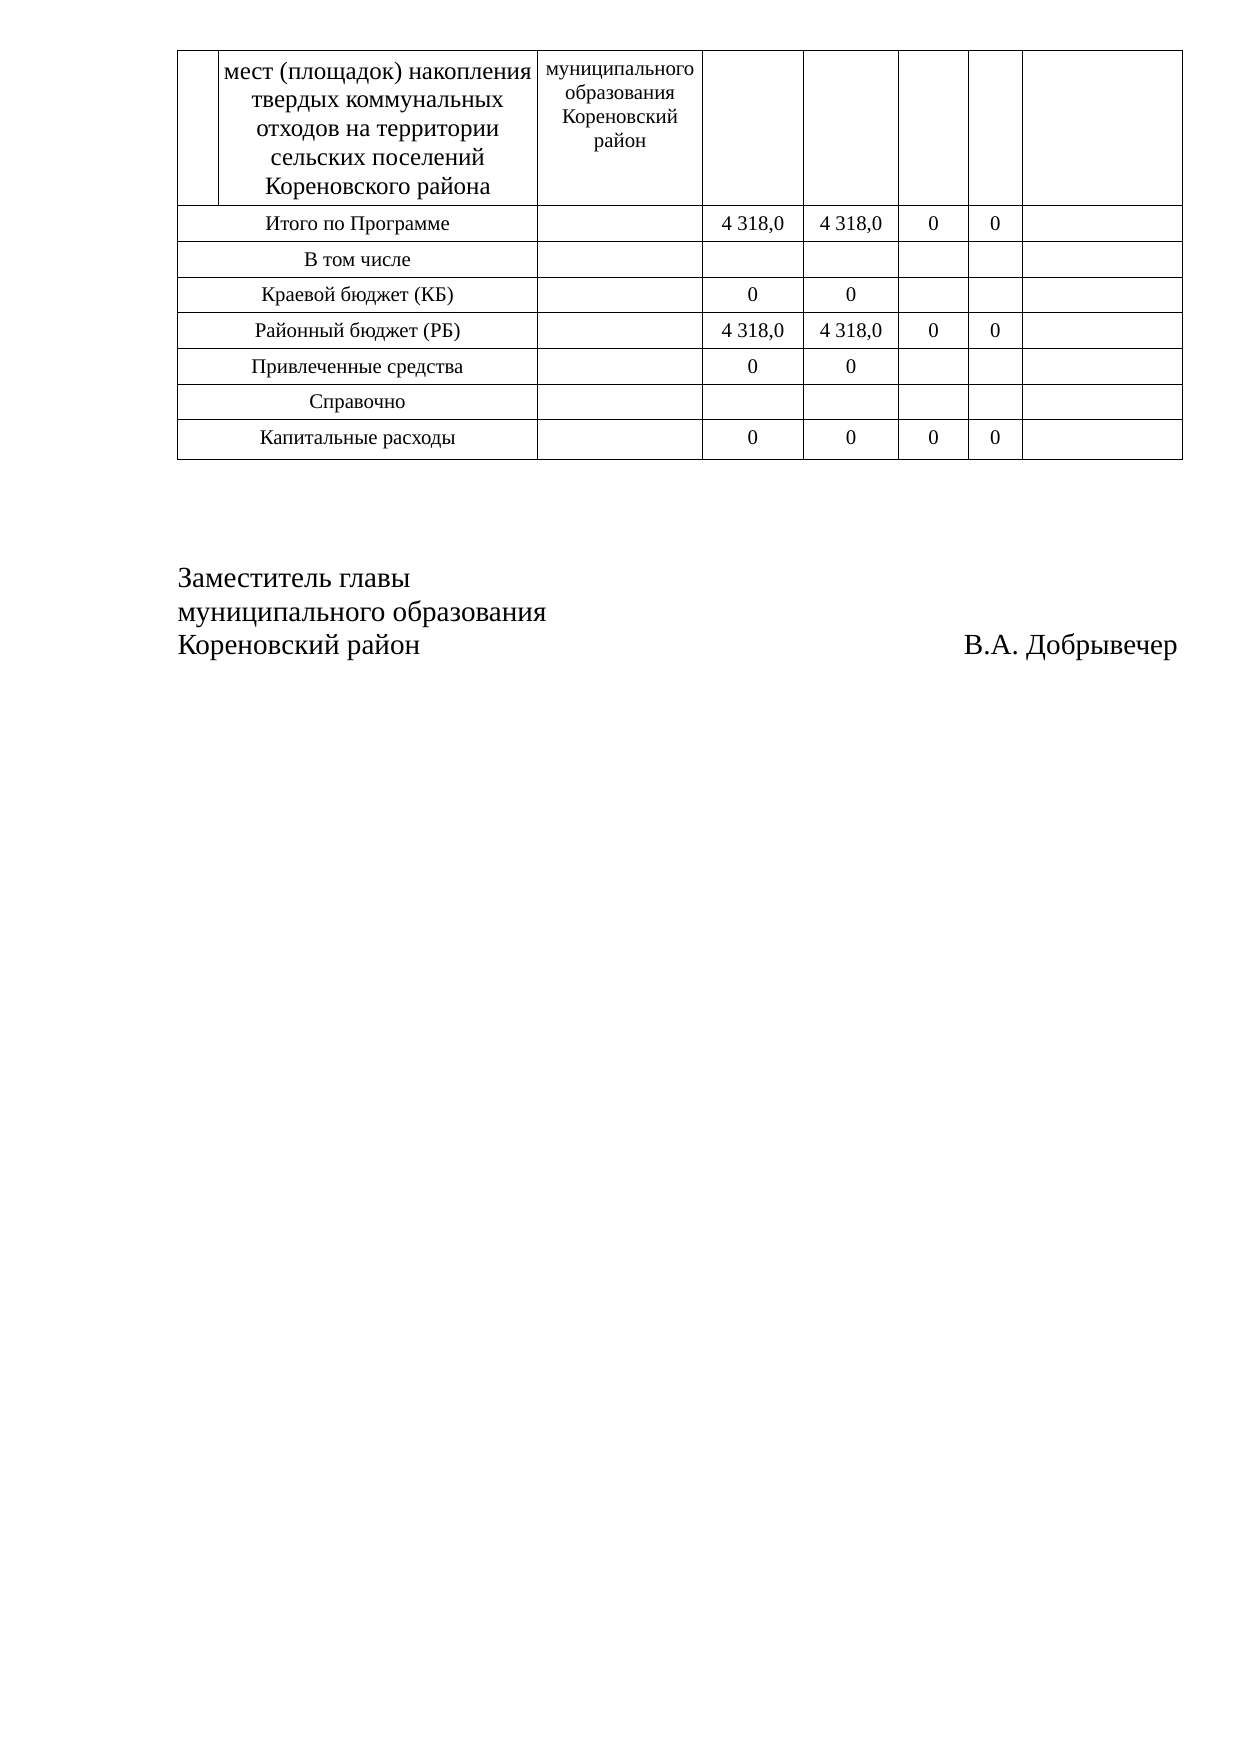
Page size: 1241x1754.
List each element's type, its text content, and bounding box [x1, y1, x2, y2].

table_cell [899, 278, 968, 312]
table_cell 0 [703, 420, 803, 459]
table_cell Районный бюджет (РБ) [178, 313, 537, 348]
table_cell [969, 385, 1022, 419]
table_cell 0 [703, 349, 803, 383]
table_cell [703, 385, 803, 419]
table_cell [1023, 51, 1182, 205]
table_cell муниципального образования Кореновский район [538, 51, 702, 205]
text муниципального образования [177, 594, 1181, 627]
table_cell 4 318,0 [703, 313, 803, 348]
table_cell [969, 278, 1022, 312]
table_cell 0 [899, 420, 968, 459]
table_cell 4 318,0 [804, 313, 898, 348]
table_cell [538, 385, 702, 419]
text Заместитель главы [177, 560, 1181, 594]
table_cell 0 [969, 420, 1022, 459]
table_cell [1023, 349, 1182, 383]
table_cell [969, 349, 1022, 383]
table_cell [899, 51, 968, 205]
table_cell 0 [804, 420, 898, 459]
table_cell 0 [899, 206, 968, 241]
table_cell 0 [703, 278, 803, 312]
table_cell Капитальные расходы [178, 420, 537, 459]
table_cell Привлеченные средства [178, 349, 537, 383]
table_cell [899, 385, 968, 419]
table_cell [1023, 278, 1182, 312]
table_cell [1023, 313, 1182, 348]
table_cell [1023, 420, 1182, 459]
table_cell [538, 206, 702, 241]
table_cell [538, 242, 702, 277]
table_cell [178, 51, 218, 205]
table_cell [538, 313, 702, 348]
table_cell [804, 51, 898, 205]
table_cell 4 318,0 [804, 206, 898, 241]
table_cell [804, 242, 898, 277]
table_cell 4 318,0 [703, 206, 803, 241]
table_cell [899, 242, 968, 277]
table_cell 0 [969, 313, 1022, 348]
table_cell 0 [804, 278, 898, 312]
table_cell Краевой бюджет (КБ) [178, 278, 537, 312]
table_cell [899, 349, 968, 383]
table_cell [804, 385, 898, 419]
table_cell [1023, 242, 1182, 277]
table_cell [969, 51, 1022, 205]
table_cell [703, 51, 803, 205]
table_cell Справочно [178, 385, 537, 419]
table_cell 0 [804, 349, 898, 383]
table_cell мест (площадок) накопления твердых коммунальных отходов на территории сельских поселений Кореновского района [219, 51, 537, 205]
table_cell [1023, 206, 1182, 241]
table_cell [1023, 385, 1182, 419]
table_cell Итого по Программе [178, 206, 537, 241]
table_cell В том числе [178, 242, 537, 277]
table_cell [969, 242, 1022, 277]
table_cell [538, 278, 702, 312]
table_cell [703, 242, 803, 277]
table_cell 0 [969, 206, 1022, 241]
text Кореновский район В.А. Добрывечер [177, 627, 1181, 661]
table_cell 0 [899, 313, 968, 348]
table_cell [538, 420, 702, 459]
table_cell [538, 349, 702, 383]
